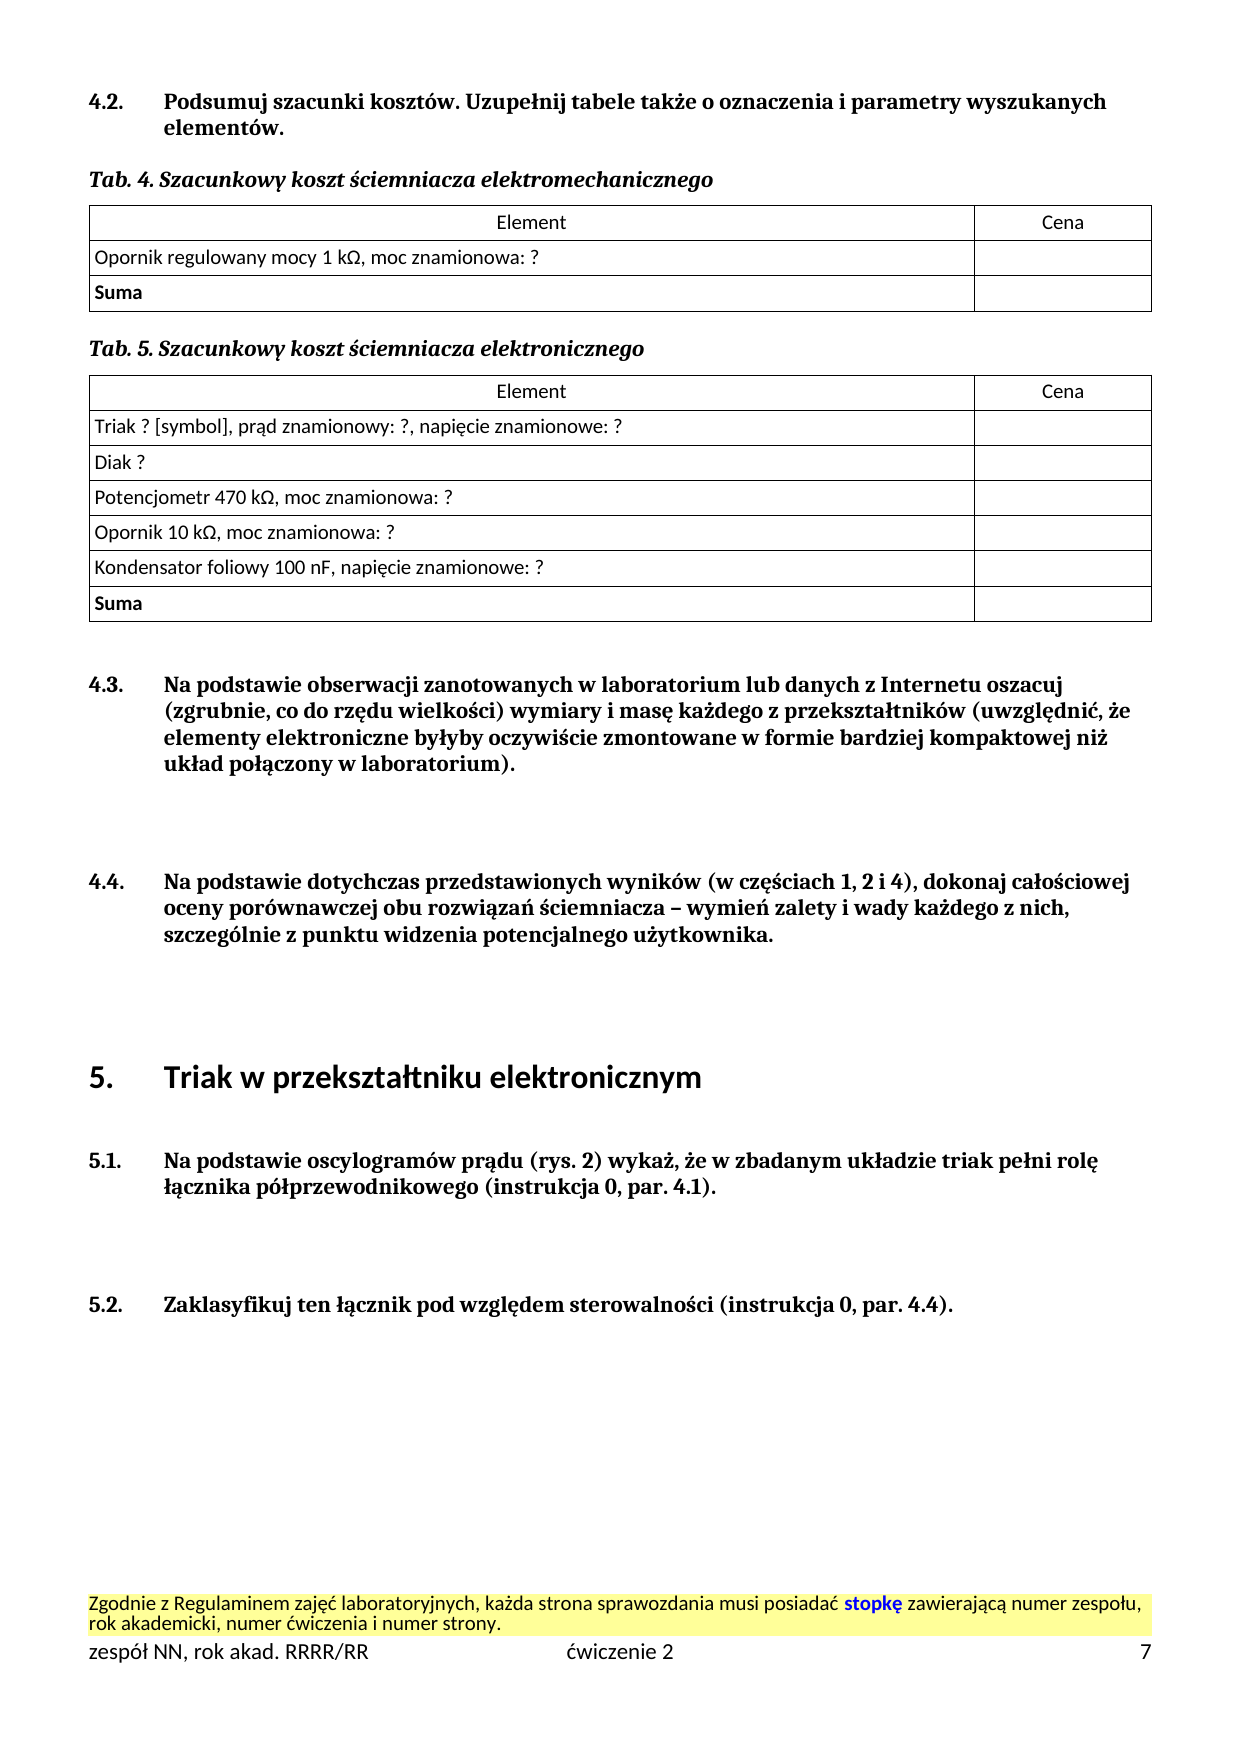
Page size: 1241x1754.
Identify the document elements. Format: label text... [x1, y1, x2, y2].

table_cell [975, 481, 1151, 515]
table_cell [975, 241, 1151, 275]
table_header Cena [975, 206, 1151, 240]
table_cell [975, 587, 1151, 621]
table_cell Kondensator foliowy 100 nF, napięcie znamionowe: ? [90, 551, 974, 586]
text Tab. 5. Szacunkowy koszt ściemniacza elektronicznego [88, 336, 1152, 362]
table_cell Potencjometr 470 kΩ, moc znamionowa: ? [90, 481, 974, 515]
subtitle Na podstawie dotychczas przedstawionych wyników (w częściach 1, 2 i 4), dokonaj całościowej oceny porównawczej obu rozwiązań ściemniacza – wymień zalety i wady każdego z nich, szczególnie z punktu widzenia potencjalnego użytkownika. [88, 868, 1152, 948]
table_cell Opornik regulowany mocy 1 kΩ, moc znamionowa: ? [90, 241, 974, 275]
subtitle Na podstawie oscylogramów prądu (rys. 2) wykaż, że w zbadanym układzie triak pełni rolę łącznika półprzewodnikowego (instrukcja 0, par. 4.1). [88, 1147, 1152, 1200]
table_cell Suma [90, 587, 974, 621]
table_cell Opornik 10 kΩ, moc znamionowa: ? [90, 516, 974, 550]
table_cell Triak ? [symbol], prąd znamionowy: ?, napięcie znamionowe: ? [90, 411, 974, 445]
subtitle Na podstawie obserwacji zanotowanych w laboratorium lub danych z Internetu oszacuj (zgrubnie, co do rzędu wielkości) wymiary i masę każdego z przekształtników (uwzględnić, że elementy elektroniczne byłyby oczywiście zmontowane w formie bardziej kompaktowej niż układ połączony w laboratorium). [88, 671, 1152, 777]
subtitle Podsumuj szacunki kosztów. Uzupełnij tabele także o oznaczenia i parametry wyszukanych elementów. [88, 88, 1152, 141]
table_cell [975, 551, 1151, 586]
text Tab. 4. Szacunkowy koszt ściemniacza elektromechanicznego [88, 166, 1152, 193]
subtitle Zaklasyfikuj ten łącznik pod względem sterowalności (instrukcja 0, par. 4.4). [88, 1292, 1152, 1318]
subtitle Triak w przekształtniku elektronicznym [88, 1064, 1152, 1097]
table_cell [975, 411, 1151, 445]
table_cell Diak ? [90, 446, 974, 480]
table_cell [975, 276, 1151, 311]
table_header Cena [975, 376, 1151, 410]
table_cell [975, 516, 1151, 550]
table_header Element [90, 206, 974, 240]
table_header Element [90, 376, 974, 410]
table_cell [975, 446, 1151, 480]
table_cell Suma [90, 276, 974, 311]
